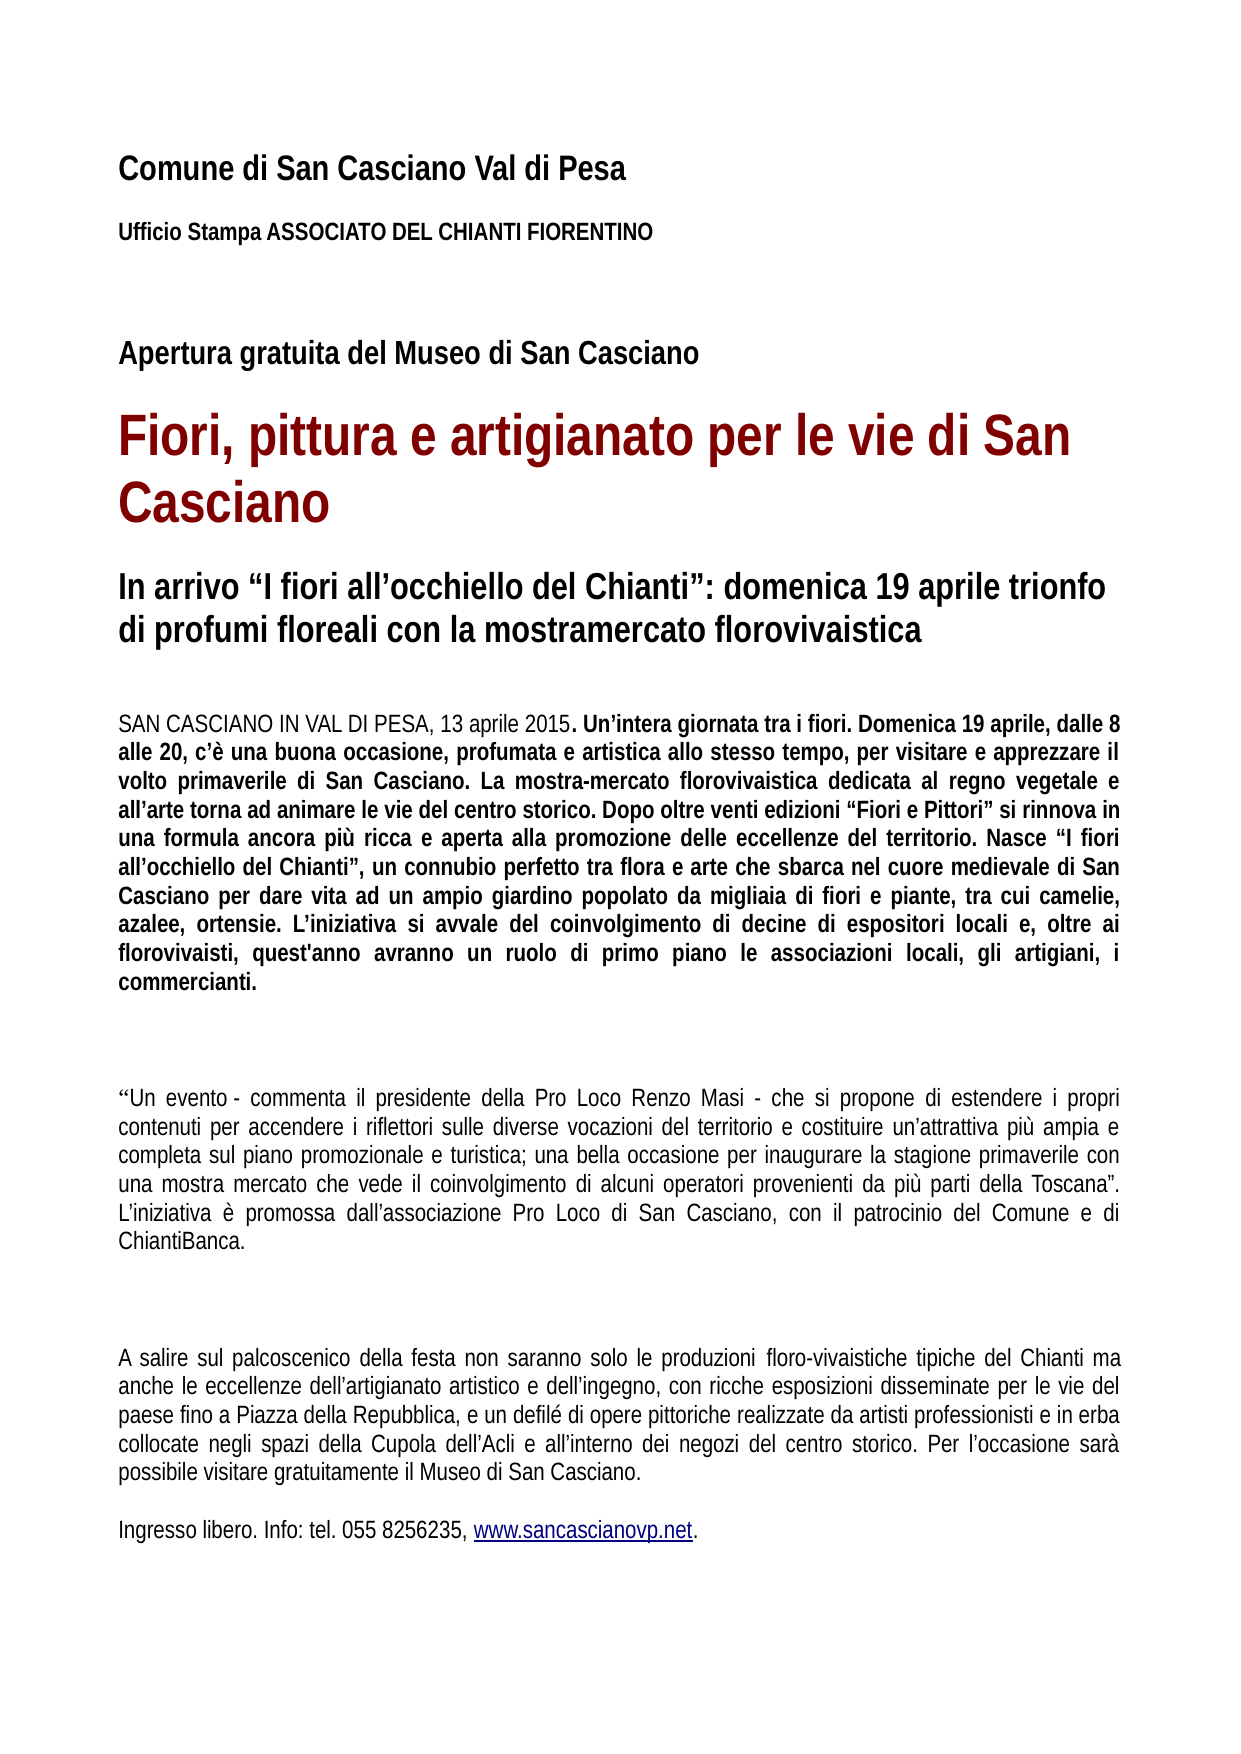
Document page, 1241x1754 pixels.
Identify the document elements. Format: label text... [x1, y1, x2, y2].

table_header Comune di San Casciano Val di Pesa Ufficio Stampa ASSOCIATO DEL CHIANTI FIORENTINO Apertura gratuita del Museo di San Casciano Fiori, pittura e artigianato per le vie di San Casciano In arrivo “I fiori all’occhiello del Chianti”: domenica 19 aprile trionfo di profumi floreali con la mostramercato florovivaistica SAN CASCIANO IN VAL DI PESA, 13 aprile 2015. Un’intera giornata tra i fiori. Domenica 19 aprile, dalle 8 alle 20, c’è una buona occasione, profumata e artistica allo stesso tempo, per visitare e apprezzare il volto primaverile di San Casciano. La mostra-mercato florovivaistica dedicata al regno vegetale e all’arte torna ad animare le vie del centro storico. Dopo oltre venti edizioni “Fiori e Pittori” si rinnova in una formula ancora più ricca e aperta alla promozione delle eccellenze del territorio. Nasce “I fiori all’occhiello del Chianti”, un connubio perfetto tra flora e arte che sbarca nel cuore medievale di San Casciano per dare vita ad un ampio giardino popolato da migliaia di fiori e piante, tra cui camelie, azalee, ortensie. L’iniziativa si avvale del coinvolgimento di decine di espositori locali e, oltre ai florovivaisti, quest'anno avranno un ruolo di primo piano le associazioni locali, gli artigiani, i commercianti. “Un evento - commenta il presidente della Pro Loco Renzo Masi - che si propone di estendere i propri contenuti per accendere i riflettori sulle diverse vocazioni del territorio e costituire un’attrattiva più ampia e completa sul piano promozionale e turistica; una bella occasione per inaugurare la stagione primaverile con una mostra mercato che vede il coinvolgimento di alcuni operatori provenienti da più parti della Toscana”. L’iniziativa è promossa dall’associazione Pro Loco di San Casciano, con il patrocinio del Comune e di ChiantiBanca. A salire sul palcoscenico della festa non saranno solo le produzioni floro-vivaistiche tipiche del Chianti ma anche le eccellenze dell’artigianato artistico e dell’ingegno, con ricche esposizioni disseminate per le vie del paese fino a Piazza della Repubblica, e un defilé di opere pittoriche realizzate da artisti professionisti e in erba collocate negli spazi della Cupola dell’Acli e all’interno dei negozi del centro storico. Per l’occasione sarà possibile visitare gratuitamente il Museo di San Casciano. Ingresso libero. Info: tel. 055 8256235, www.sancascianovp.net. [118, 147, 1122, 1632]
